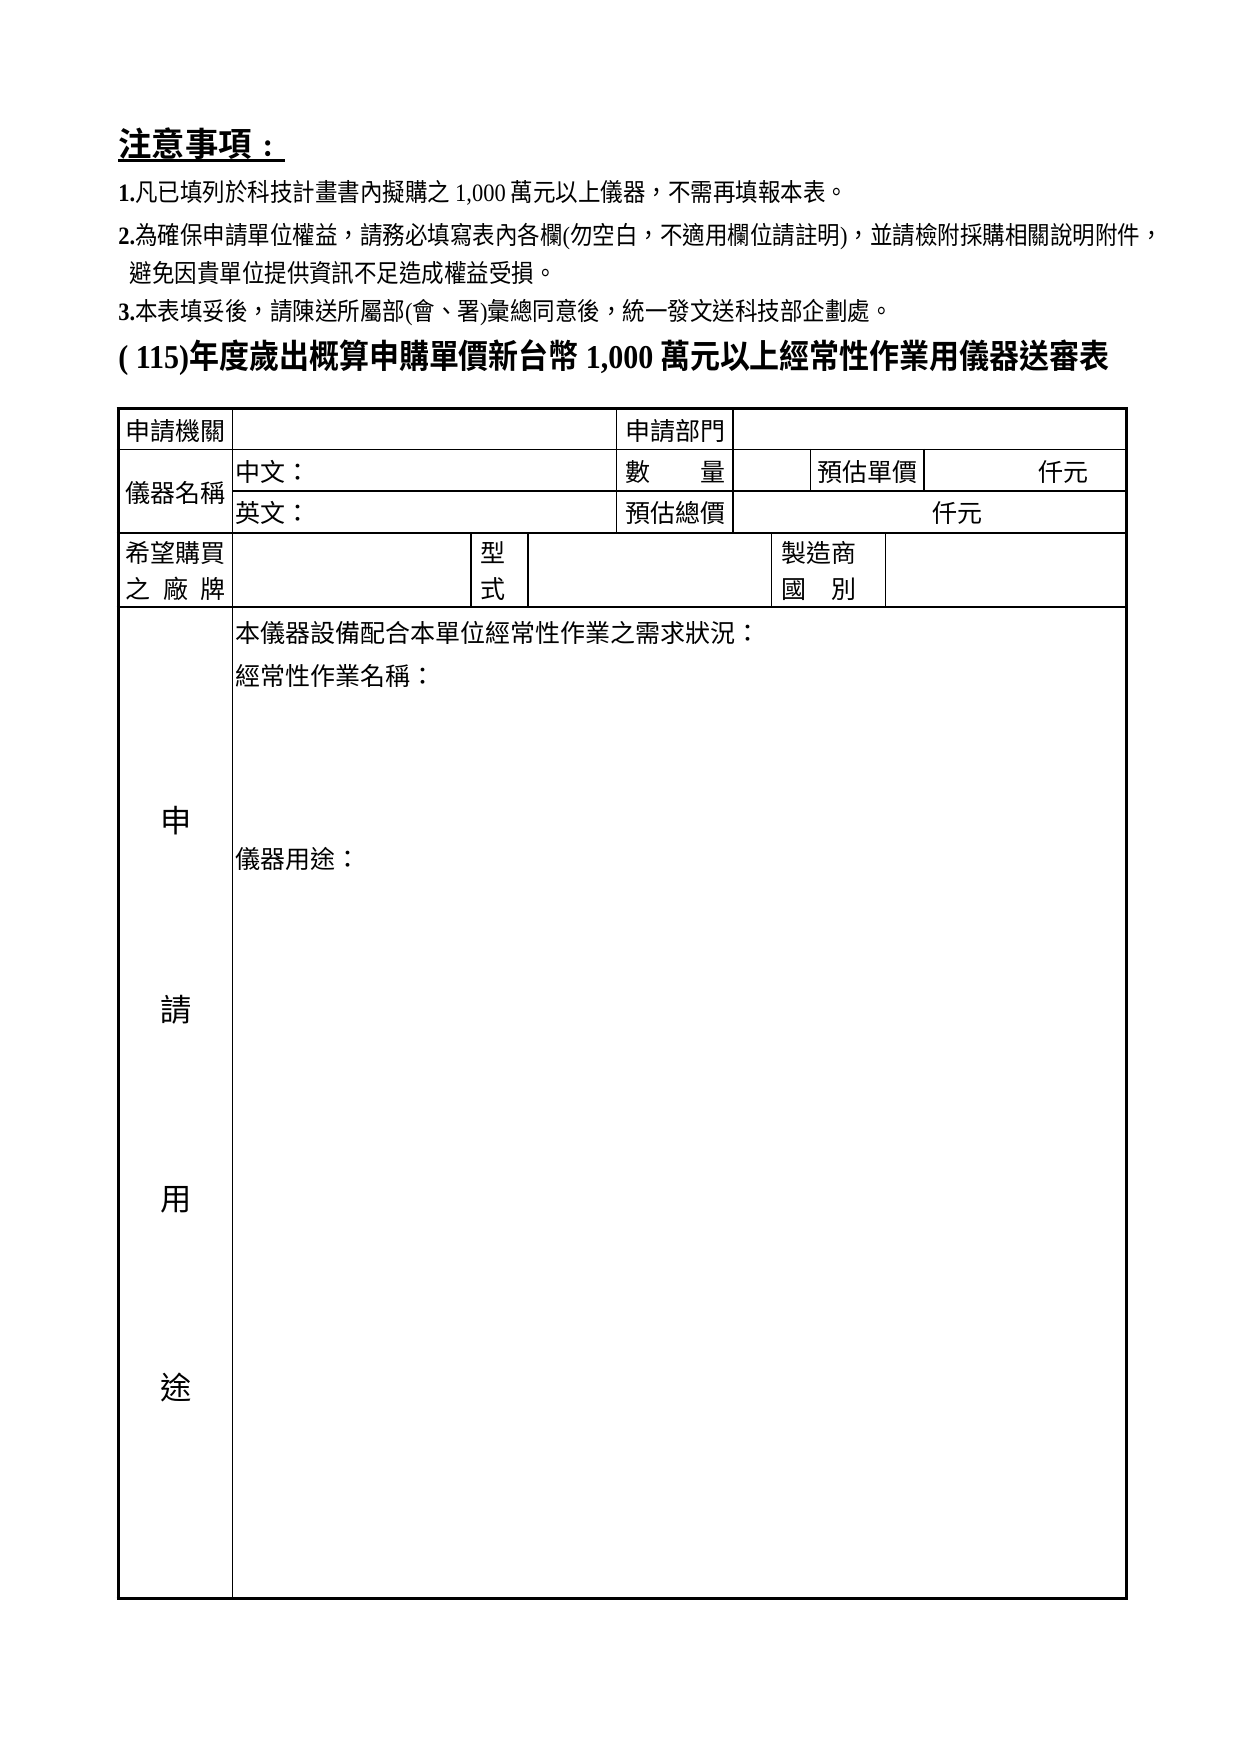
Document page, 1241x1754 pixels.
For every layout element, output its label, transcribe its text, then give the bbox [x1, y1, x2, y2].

table_cell 仟元 [1036, 450, 1125, 490]
table_cell 預估單價 [811, 450, 923, 490]
table_cell [925, 450, 1036, 490]
table_cell [233, 534, 470, 606]
table_cell 型 式 [472, 534, 527, 606]
table_cell [886, 534, 1125, 606]
text 2.為確保申請單位權益，請務必填寫表內各欄(勿空白，不適用欄位請註明)，並請檢附採購相關說明附件， [118, 215, 1181, 251]
table_cell 希望購買 之 廠 牌 [120, 534, 232, 606]
table_header [734, 410, 1125, 449]
text ( 115)年度歲出概算申購單價新台幣1,000萬元以上經常性作業用儀器送審表 [118, 330, 1181, 378]
table_cell 預估總價 [617, 492, 732, 532]
table_cell [233, 1004, 1125, 1597]
table_header 申請部門 [617, 410, 732, 449]
text 注意事項﹕ [118, 118, 1181, 166]
table_header [233, 410, 616, 449]
table_cell [529, 534, 771, 606]
table_cell 儀器用途： [233, 836, 1125, 1004]
table_cell [734, 492, 929, 532]
table_cell 製造商 國 別 [772, 534, 885, 606]
text 1.凡已填列於科技計畫書內擬購之1,000萬元以上儀器，不需再填報本表。 [118, 173, 1181, 209]
table_cell 英文： [233, 492, 616, 532]
text 3.本表填妥後，請陳送所屬部(會、署)彙總同意後，統一發文送科技部企劃處。 [118, 292, 1181, 328]
table_header 申請機關 [120, 410, 232, 449]
table_cell [734, 450, 810, 490]
text 避免因貴單位提供資訊不足造成權益受損。 [118, 253, 1181, 290]
table_cell 申 請 用 途 [120, 608, 232, 1597]
table_cell 仟元 [929, 492, 1125, 532]
table_cell 本儀器設備配合本單位經常性作業之需求狀況： 經常性作業名稱： [233, 608, 1125, 836]
table_cell 數 量 [617, 450, 732, 490]
table_cell 中文： [233, 450, 616, 490]
table_cell 儀器名稱 [120, 450, 232, 532]
